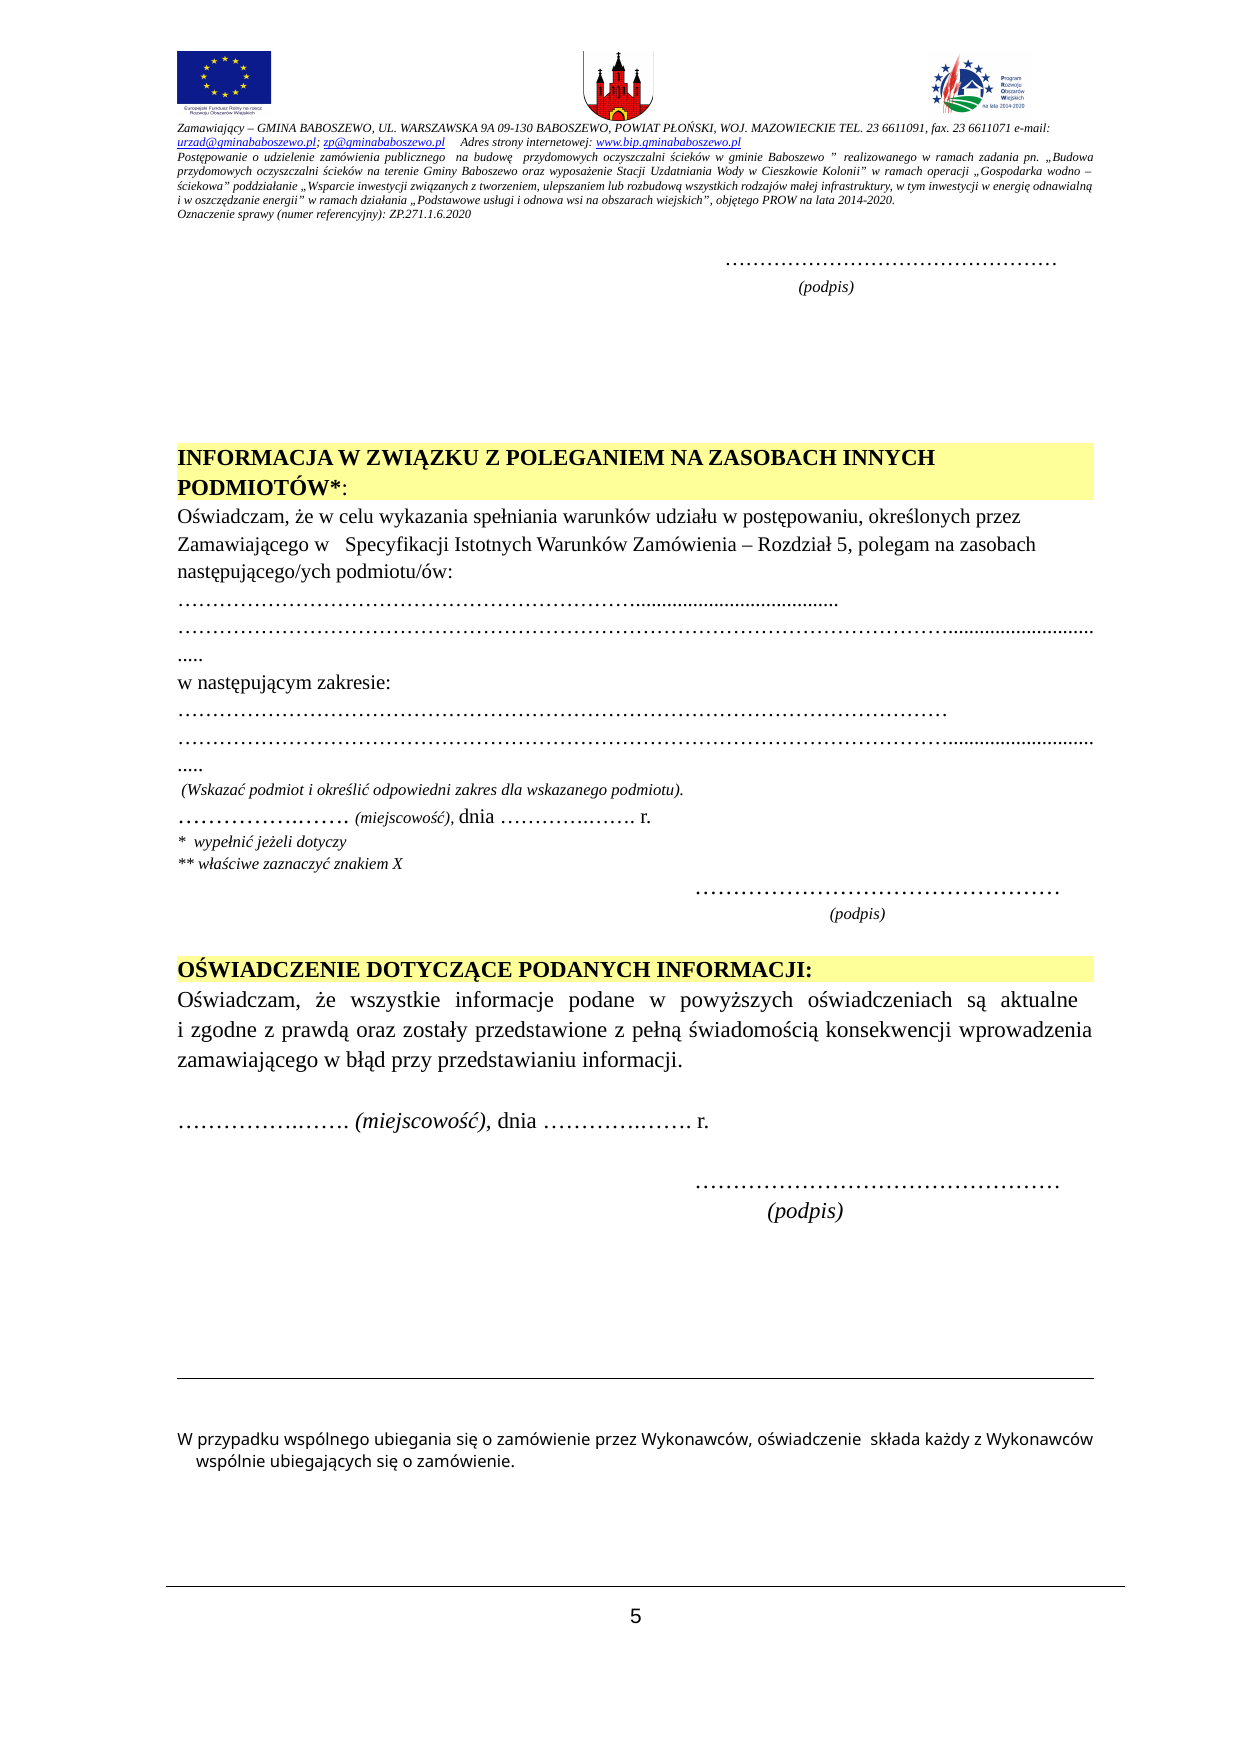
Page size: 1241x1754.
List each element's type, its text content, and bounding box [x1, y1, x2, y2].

text …………………………………………………………………………………………………................................. w następującym zakresie: ………………………………………………………………………………………………… [177, 614, 1094, 721]
text Oświadczam, że w celu wykazania spełniania warunków udziału w postępowaniu, określonych przez Zamawiającego w Specyfikacji Istotnych Warunków Zamówienia – Rozdział 5, polegam na zasobach następującego/ych podmiotu/ów: …………………………………………………………....................................... [177, 504, 1094, 611]
text (podpis) [693, 1197, 1094, 1224]
text ** właściwe zaznaczyć znakiem X [177, 854, 1094, 873]
text * wypełnić jeżeli dotyczy [177, 832, 1094, 851]
text (podpis) [693, 273, 1094, 297]
text ………………………………………… [546, 245, 1094, 269]
text …………………………………………………………………………………………………................................. [177, 725, 1094, 776]
text Oświadczam, że wszystkie informacje podane w powyższych oświadczeniach są aktualne i zgodne z prawdą oraz zostały przedstawione z pełną świadomością konsekwencji wprowadzenia zamawiającego w błąd przy przedstawianiu informacji. [177, 986, 1094, 1073]
text ………………………………………… [177, 873, 1094, 900]
text …………….……. (miejscowość), dnia ………….……. r. [177, 1107, 1094, 1133]
text (podpis) [693, 903, 1094, 923]
text INFORMACJA W ZWIĄZKU Z POLEGANIEM NA ZASOBACH INNYCH PODMIOTÓW*: [177, 443, 1094, 500]
text OŚWIADCZENIE DOTYCZĄCE PODANYCH INFORMACJI: [177, 956, 1094, 982]
text …………….……. (miejscowość), dnia ………….……. r. [177, 802, 1094, 828]
text ………………………………………… [177, 1167, 1094, 1193]
text (Wskazać podmiot i określić odpowiedni zakres dla wskazanego podmiotu). [177, 780, 1094, 799]
text W przypadku wspólnego ubiegania się o zamówienie przez Wykonawców, oświadczenie składa każdy z Wykonawców wspólnie ubiegających się o zamówienie. [177, 1427, 1094, 1473]
